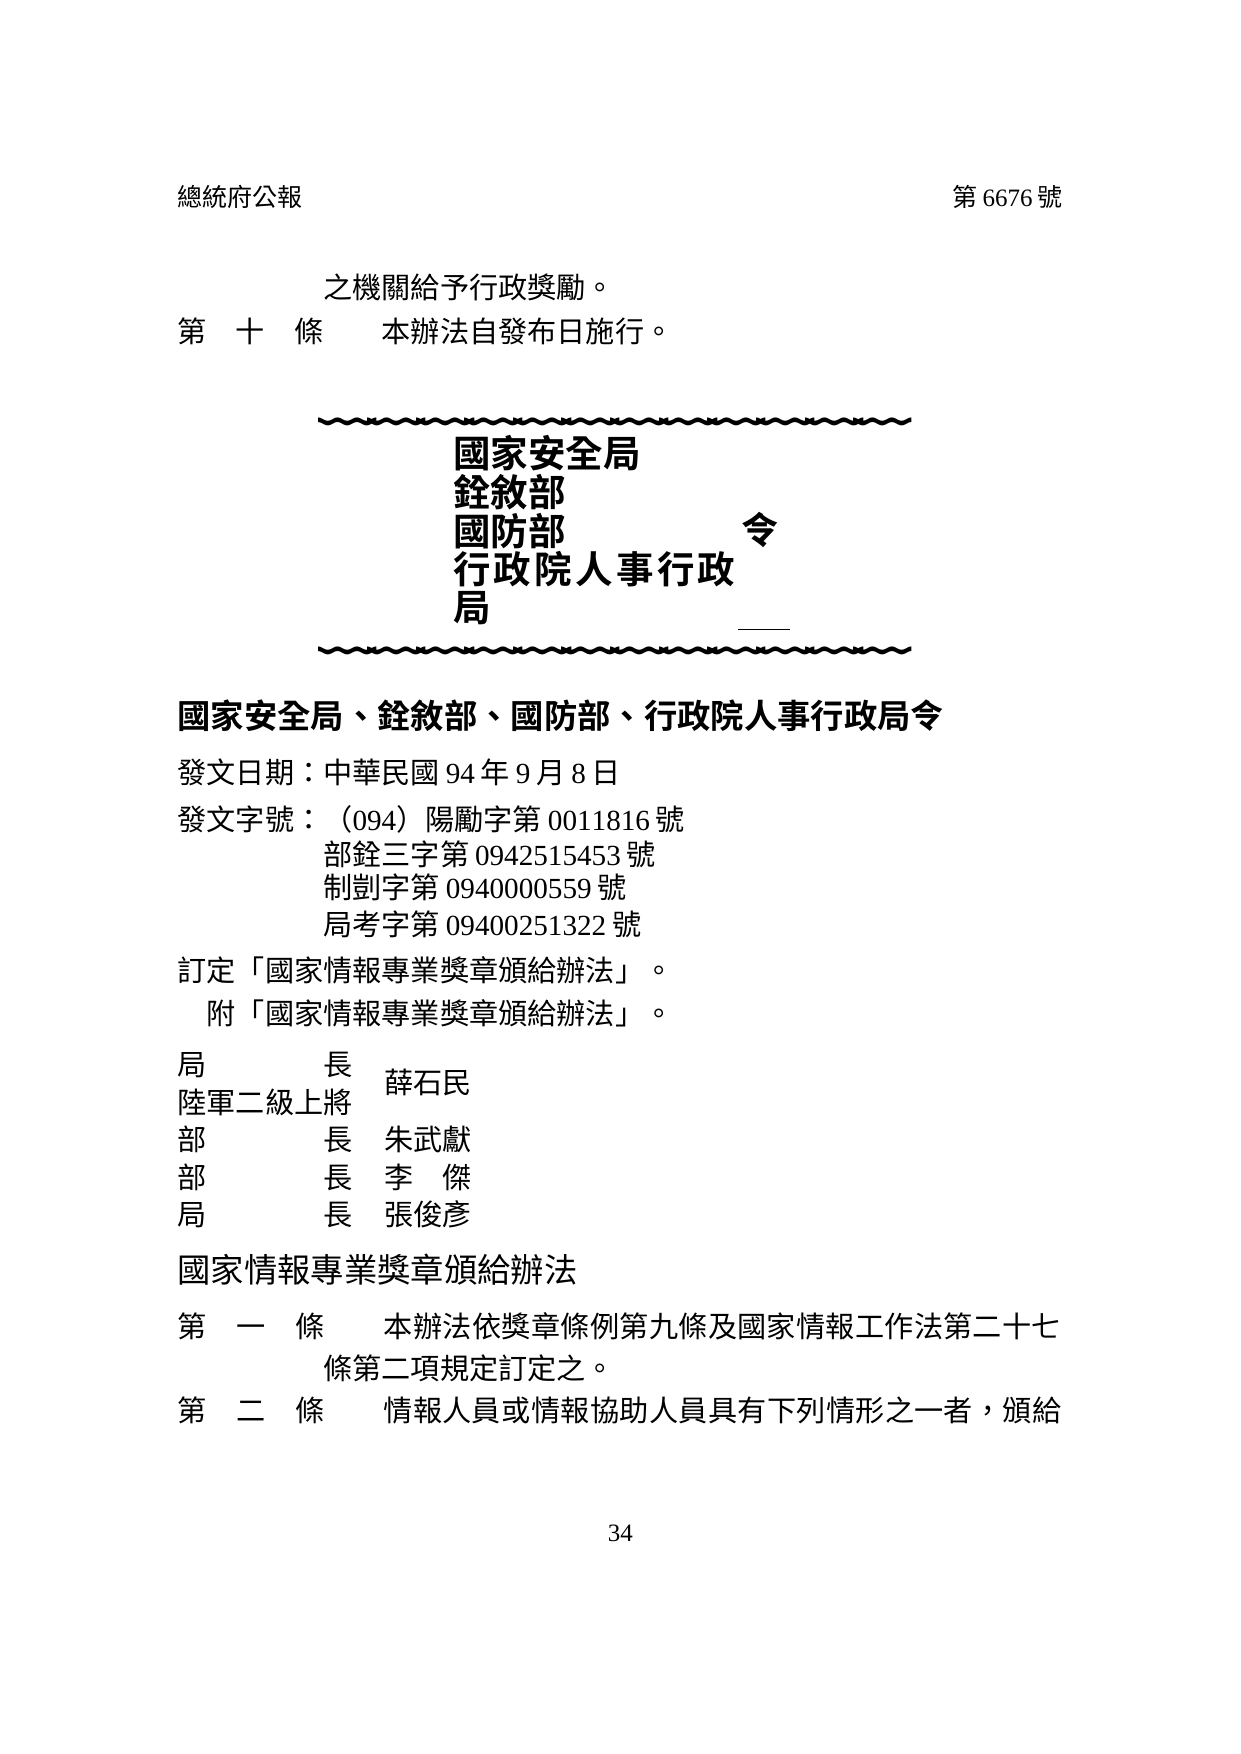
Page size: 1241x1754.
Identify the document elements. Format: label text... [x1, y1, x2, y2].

table_header 令 [738, 438, 790, 628]
table_cell 銓敘部 [450, 475, 738, 514]
table_cell 李 傑 [381, 1158, 515, 1196]
text 第 二 條 情報人員或情報協助人員具有下列情形之一者，頒給 [177, 1388, 1063, 1429]
table_header 國家安全局 [450, 438, 738, 475]
table_cell 陸軍二級上將 [174, 1083, 381, 1121]
table_cell 行政院人事行政局 [450, 553, 738, 628]
text ﹏﹏﹏﹏﹏﹏﹏﹏﹏﹏﹏﹏ [177, 400, 1063, 425]
text 附「國家情報專業獎章頒給辦法」。 [177, 989, 1063, 1033]
text 局考字第09400251322號 [177, 905, 1063, 943]
table_cell 部 長 [174, 1121, 381, 1158]
text ﹏﹏﹏﹏﹏﹏﹏﹏﹏﹏﹏﹏ [177, 629, 1063, 654]
text 第 九 條 主管機關對表現績優之情報人員，得由情報機關推薦，經評鑑委員會決議，依法授予情報專業獎章或建議其隸屬之機關給予行政獎勵。 [177, 266, 1063, 307]
table_cell 張俊彥 [381, 1196, 515, 1233]
table_cell 部 長 [174, 1158, 381, 1196]
text 訂定「國家情報專業獎章頒給辦法」。 [177, 948, 1063, 989]
text 第 一 條 本辦法依獎章條例第九條及國家情報工作法第二十七條第二項規定訂定之。 [177, 1304, 1063, 1388]
table_header 局 長 [174, 1046, 381, 1083]
table_header 薛石民 [381, 1046, 515, 1121]
text 發文日期：中華民國94年9月8日 [177, 750, 1063, 792]
text 國家情報專業獎章頒給辦法 [177, 1246, 1063, 1292]
text 第 十 條 本辦法自發布日施行。 [177, 309, 1063, 350]
table_cell 局 長 [174, 1196, 381, 1233]
text 國家安全局、銓敘部、國防部、行政院人事行政局令 [177, 692, 1063, 738]
text 發文字號：（094）陽勵字第0011816號 [177, 797, 1063, 839]
text 制剴字第0940000559號 [177, 872, 1063, 905]
table_cell 國防部 [450, 514, 738, 552]
table_cell 朱武獻 [381, 1121, 515, 1158]
text 部銓三字第0942515453號 [177, 839, 1063, 872]
